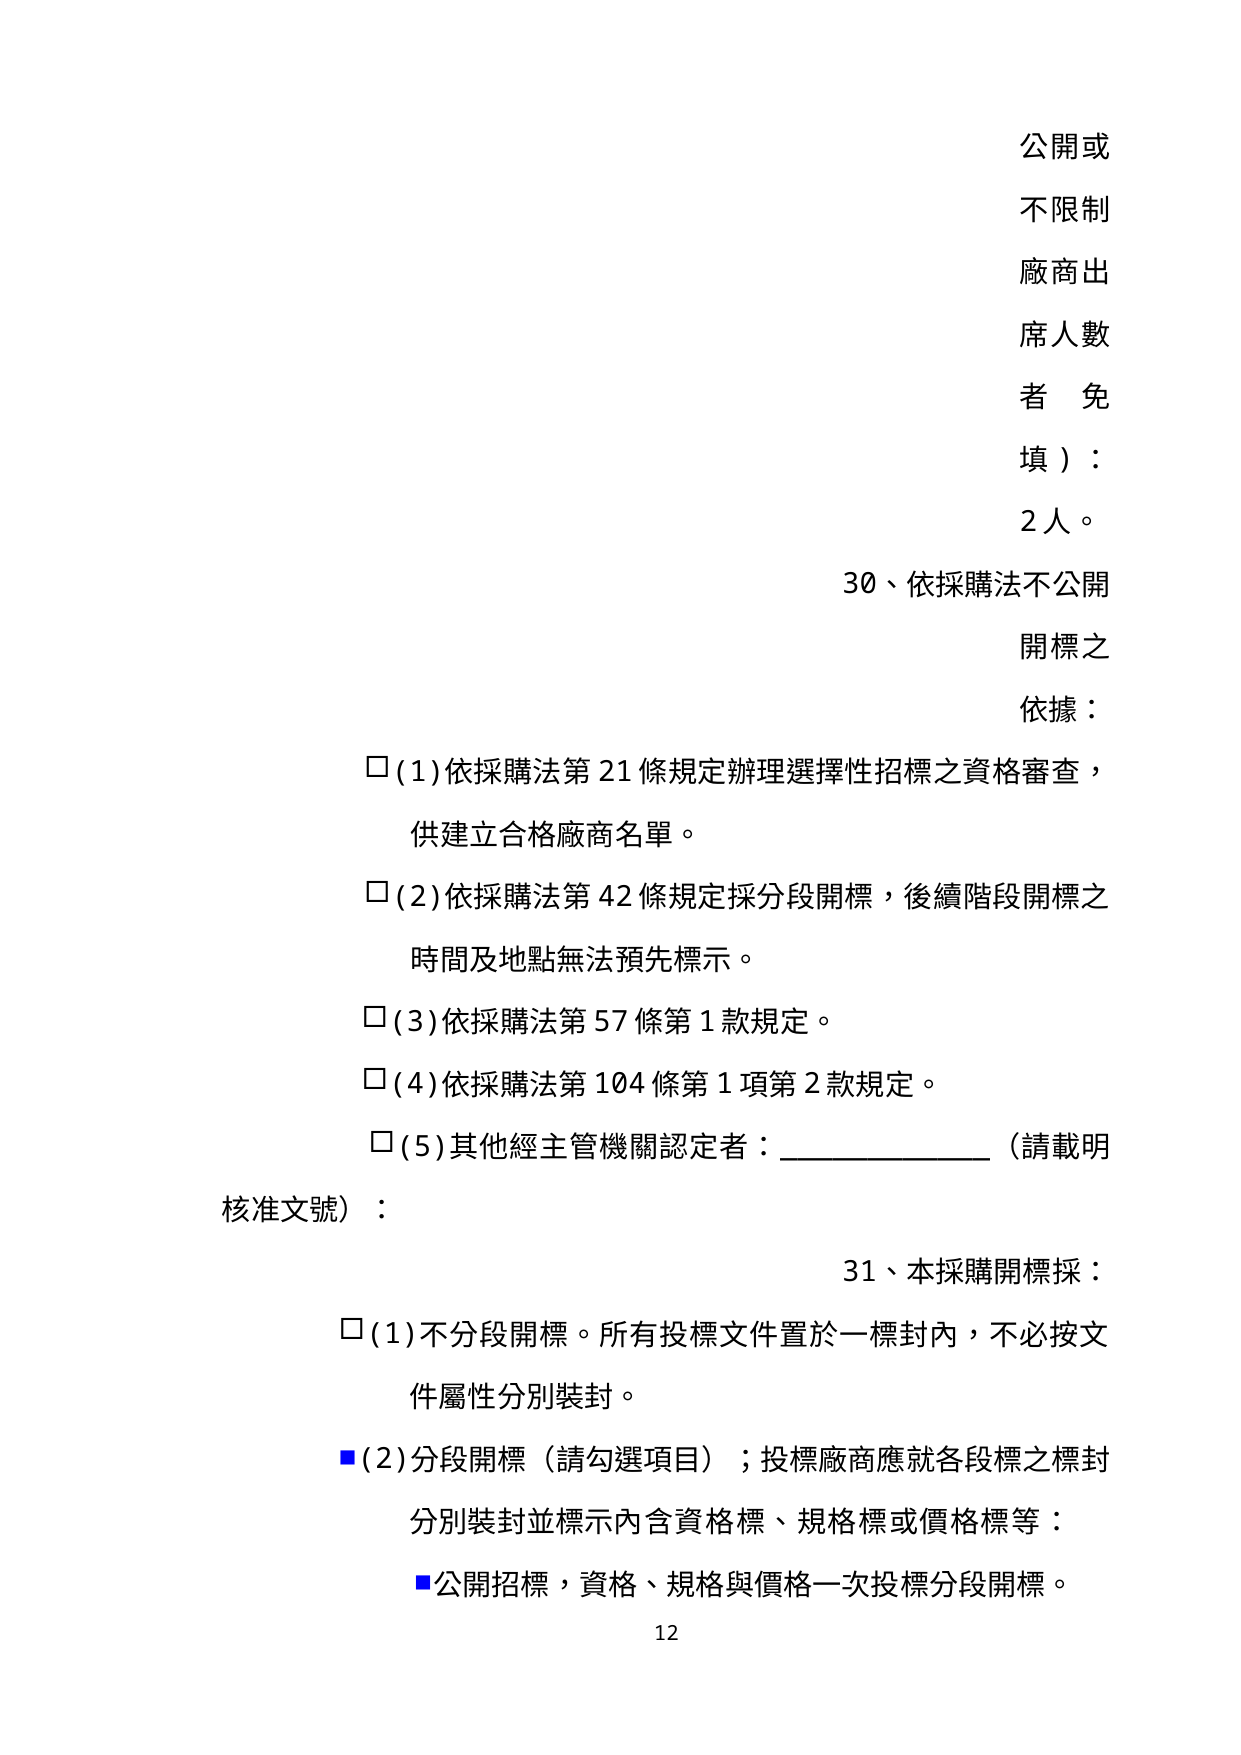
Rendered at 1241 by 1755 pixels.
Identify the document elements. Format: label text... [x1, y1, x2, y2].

text ■(2)分段開標（請勾選項目）；投標廠商應就各段標之標封分別裝封並標示內含資格標、規格標或價格標等： [338, 1416, 1110, 1541]
text (2)依採購法第42條規定採分段開標，後續階段開標之時間及地點無法預先標示。 [222, 853, 1110, 978]
list 本採購開標採： [842, 1228, 1110, 1291]
text (5)其他經主管機關認定者：____________（請載明核准文號）： [222, 1103, 1110, 1228]
text ■公開招標，資格、規格與價格一次投標分段開標。 [222, 1541, 1110, 1603]
list 依採購法不公開開標之依據： [842, 541, 1110, 728]
text (1)不分段開標。所有投標文件置於一標封內，不必按文件屬性分別裝封。 [338, 1291, 1110, 1416]
text (1)依採購法第21條規定辦理選擇性招標之資格審查，供建立合格廠商名單。 [222, 728, 1110, 853]
list 公開或不限制廠商出席人數者免填)：2人。 [842, 103, 1110, 541]
text (4)依採購法第104條第1項第2款規定。 [222, 1041, 1110, 1103]
text (3)依採購法第57條第1款規定。 [222, 978, 1110, 1041]
